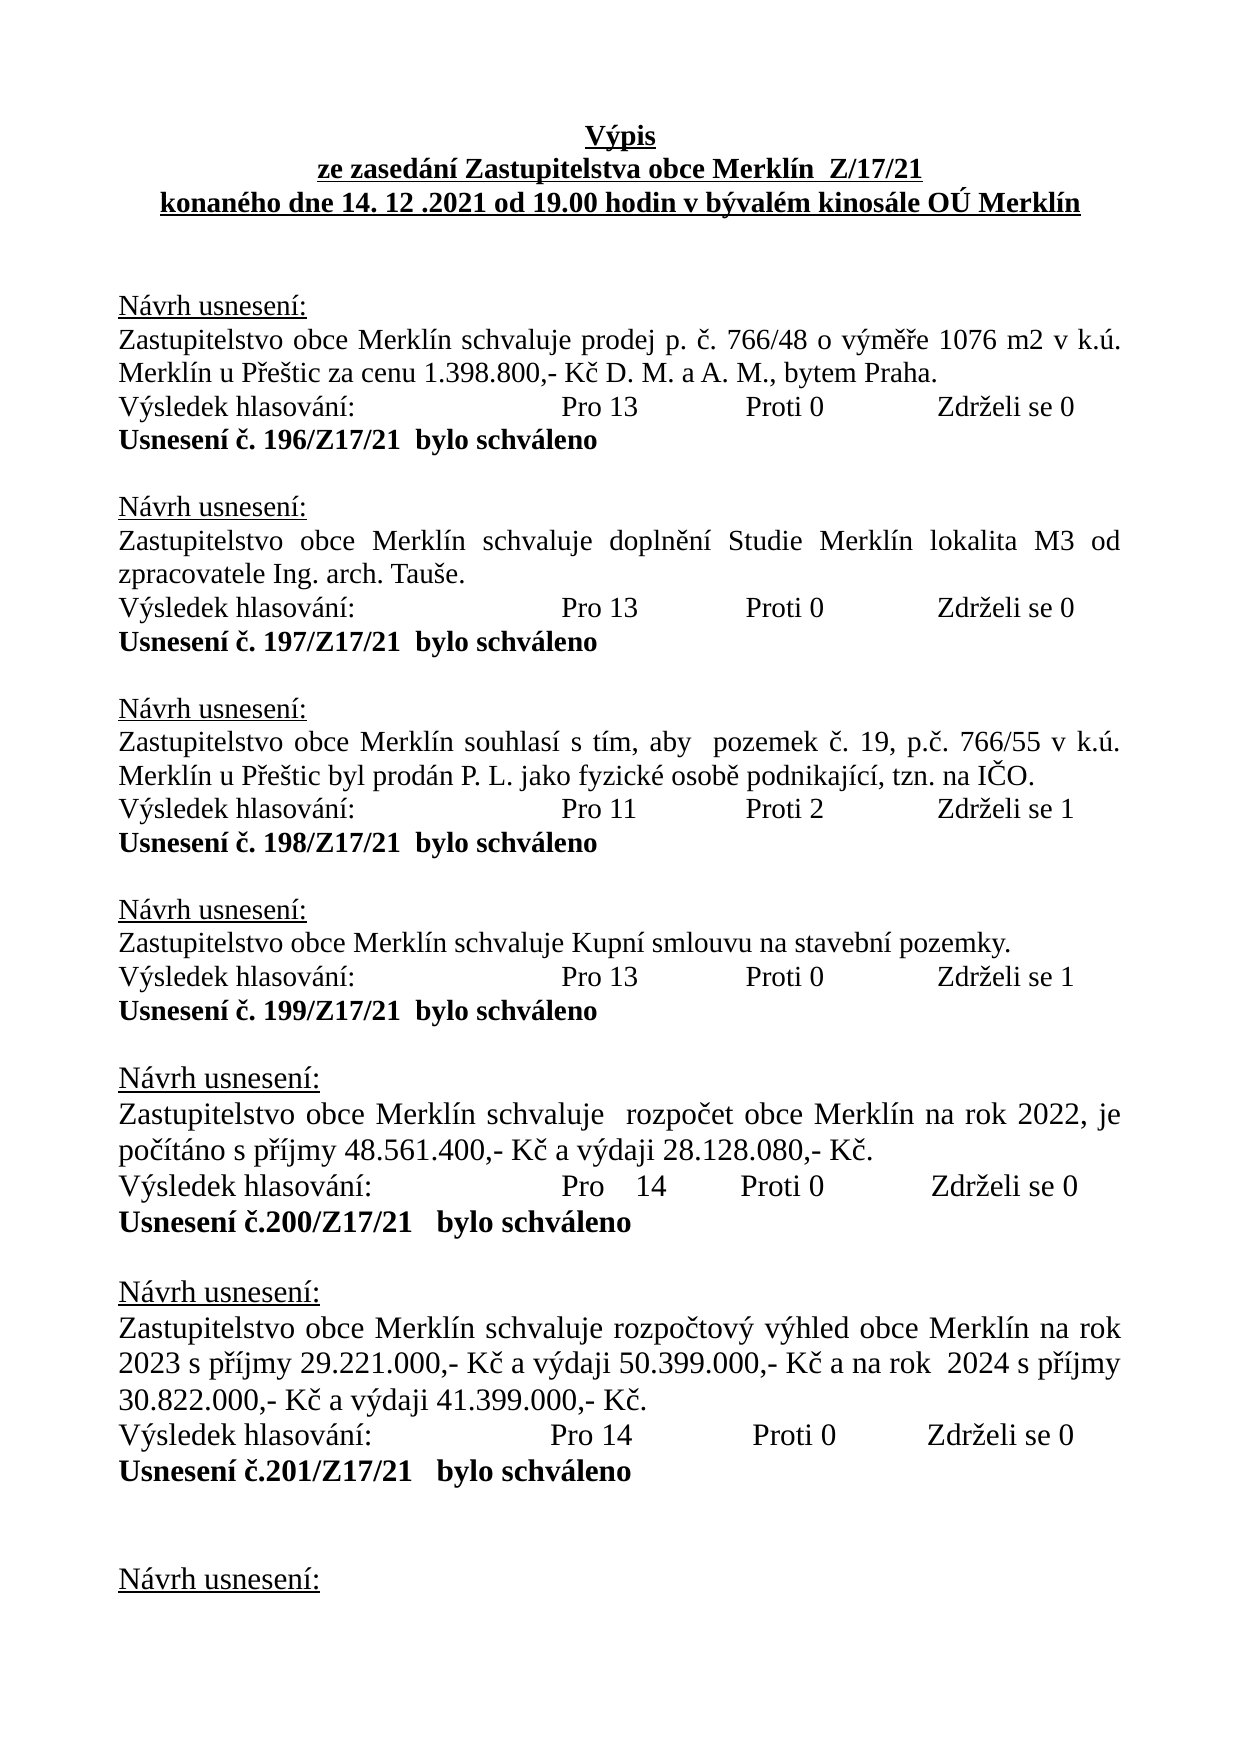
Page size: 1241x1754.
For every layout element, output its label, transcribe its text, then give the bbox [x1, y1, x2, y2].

text Zastupitelstvo obce Merklín schvaluje doplnění Studie Merklín lokalita M3 od zpracovatele Ing. arch. Tauše. [118, 523, 1122, 590]
text Návrh usnesení: [118, 1560, 1122, 1596]
text Zastupitelstvo obce Merklín schvaluje prodej p. č. 766/48 o výměře 1076 m2 v k.ú. Merklín u Přeštic za cenu 1.398.800,- Kč D. M. a A. M., bytem Praha. [118, 322, 1122, 389]
text Výsledek hlasování: Pro 13 Proti 0 Zdrželi se 1 [118, 959, 1122, 993]
subtitle Výpis [118, 118, 1122, 152]
text Návrh usnesení: [118, 1273, 1122, 1309]
text Výsledek hlasování: Pro 13 Proti 0 Zdrželi se 0 [118, 590, 1122, 624]
text Výsledek hlasování: Pro 13 Proti 0 Zdrželi se 0 [118, 389, 1122, 422]
text Výsledek hlasování: Pro 14 Proti 0 Zdrželi se 0 [118, 1167, 1122, 1203]
text Usnesení č.201/Z17/21 bylo schváleno [118, 1453, 1122, 1488]
text Zastupitelstvo obce Merklín schvaluje rozpočet obce Merklín na rok 2022, je počítáno s příjmy 48.561.400,- Kč a výdaji 28.128.080,- Kč. [118, 1096, 1122, 1167]
text Výsledek hlasování: Pro 14 Proti 0 Zdrželi se 0 [118, 1417, 1122, 1453]
text Výsledek hlasování: Pro 11 Proti 2 Zdrželi se 1 [118, 791, 1122, 825]
text Zastupitelstvo obce Merklín schvaluje rozpočtový výhled obce Merklín na rok 2023 s příjmy 29.221.000,- Kč a výdaji 50.399.000,- Kč a na rok 2024 s příjmy 30.822.000,- Kč a výdaji 41.399.000,- Kč. [118, 1309, 1122, 1417]
text ze zasedání Zastupitelstva obce Merklín Z/17/21 [118, 152, 1122, 185]
text Usnesení č. 196/Z17/21 bylo schváleno [118, 422, 1122, 456]
text Návrh usnesení: [118, 691, 1122, 724]
text Návrh usnesení: [118, 892, 1122, 926]
text Zastupitelstvo obce Merklín souhlasí s tím, aby pozemek č. 19, p.č. 766/55 v k.ú. Merklín u Přeštic byl prodán P. L. jako fyzické osobě podnikající, tzn. na IČO. [118, 724, 1122, 791]
text Usnesení č. 197/Z17/21 bylo schváleno [118, 624, 1122, 657]
text Usnesení č. 199/Z17/21 bylo schváleno [118, 993, 1122, 1026]
text Usnesení č.200/Z17/21 bylo schváleno [118, 1203, 1122, 1239]
text konaného dne 14. 12 .2021 od 19.00 hodin v bývalém kinosále OÚ Merklín [118, 185, 1122, 219]
text Návrh usnesení: [118, 288, 1122, 322]
text Návrh usnesení: [118, 489, 1122, 523]
text Usnesení č. 198/Z17/21 bylo schváleno [118, 825, 1122, 858]
text Návrh usnesení: [118, 1060, 1122, 1096]
text Zastupitelstvo obce Merklín schvaluje Kupní smlouvu na stavební pozemky. [118, 926, 1122, 959]
